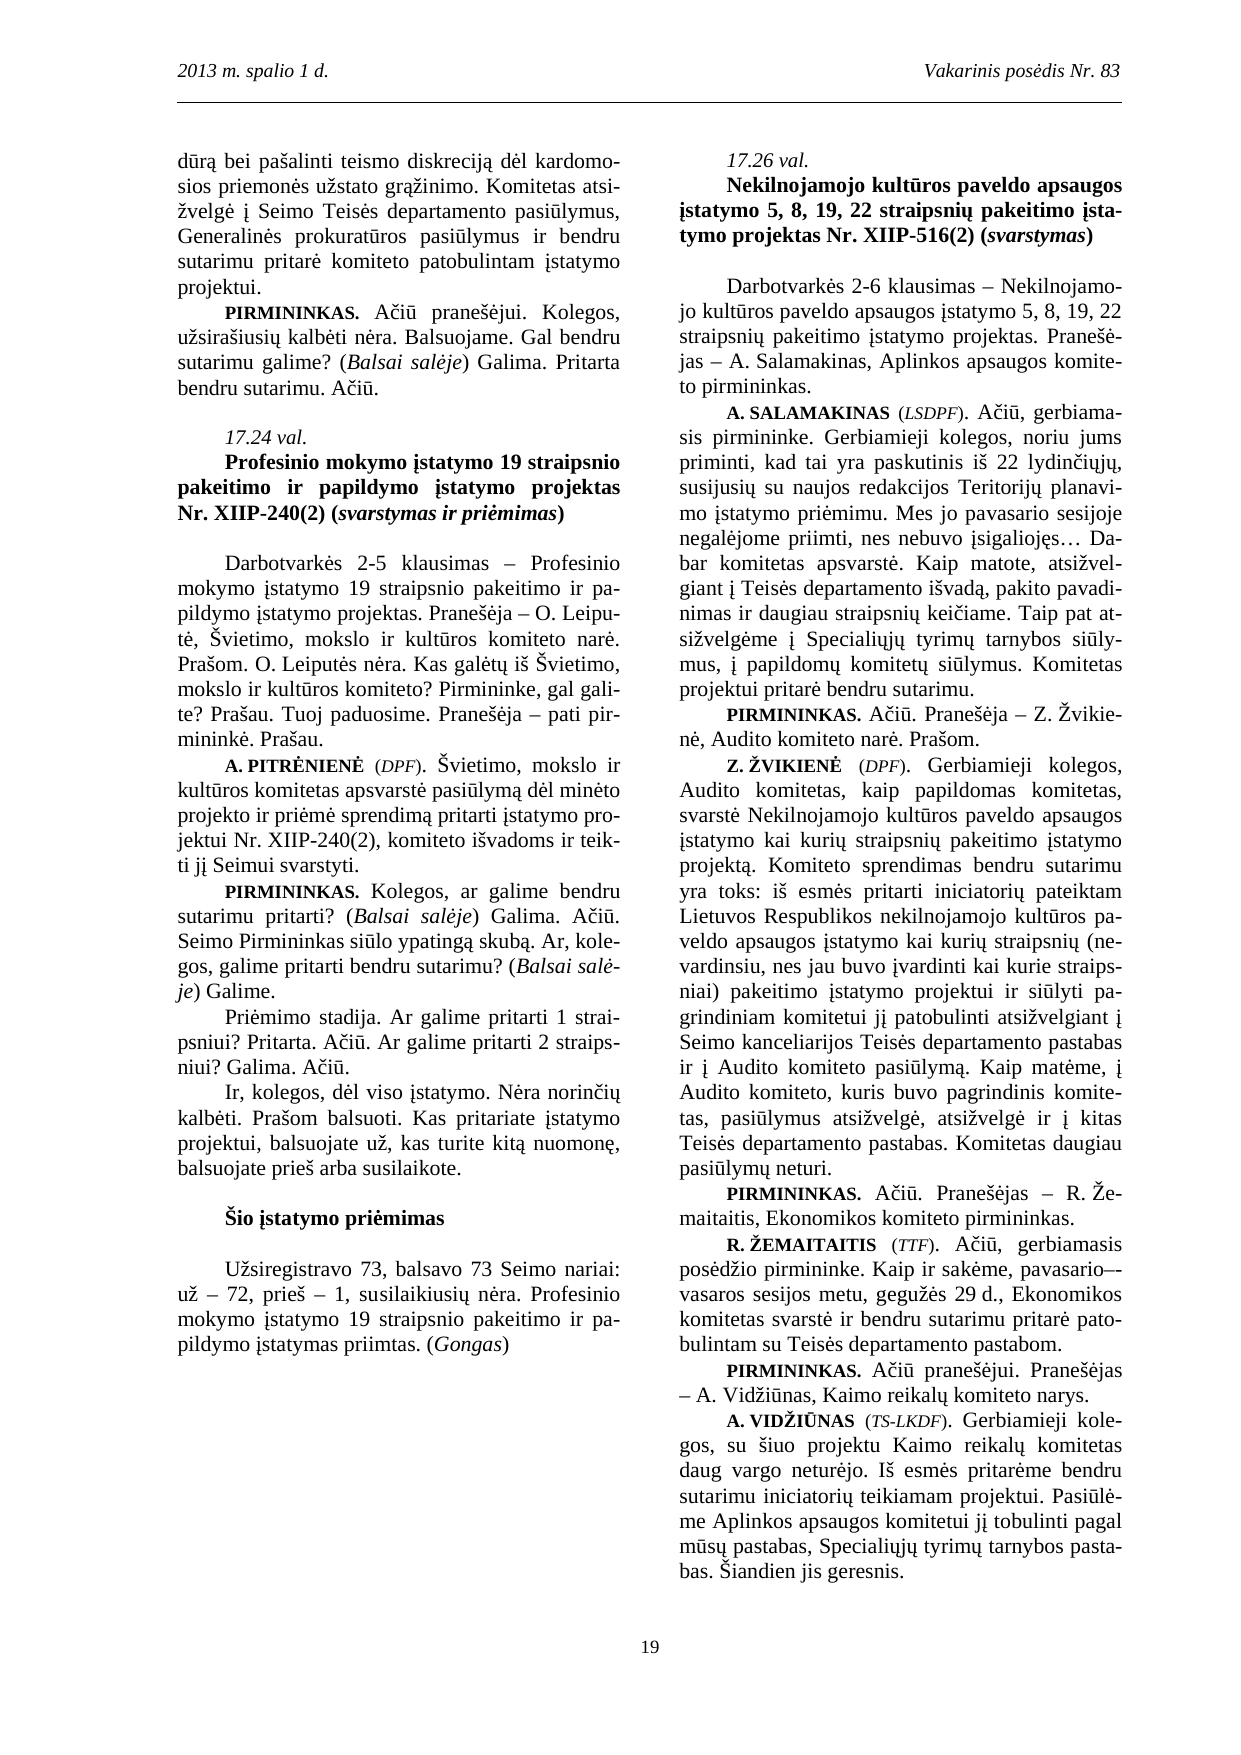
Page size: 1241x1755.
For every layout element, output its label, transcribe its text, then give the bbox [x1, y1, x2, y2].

text A. VIDŽIŪNAS (TS-LKDF). Ger­bia­mie­ji ko­le­gos, su šiuo pro­jek­tu Kai­mo rei­ka­lų ko­mi­te­tas daug var­go ne­tu­rė­jo. Iš es­mės pri­ta­rė­me ben­dru su­ta­ri­mu ini­cia­to­rių tei­kia­mam pro­jek­tui. Pa­siū­lė­me Ap­lin­kos ap­sau­gos ko­mi­te­tui jį to­bu­lin­ti pa­gal mū­sų pa­sta­bas, Spe­cia­lių­jų ty­ri­mų tar­ny­bos pa­sta­bas. Šian­dien jis ge­res­nis. [679, 1407, 1122, 1583]
text PIRMININKAS. Ačiū pra­ne­šė­jui. Ko­le­gos, už­si­ra­šiu­sių kal­bė­ti nė­ra. Bal­suo­ja­me. Gal ben­dru su­ta­ri­mu ga­li­me? (Bal­sai sa­lė­je) Ga­li­ma. Pri­tar­ta ben­dru su­ta­ri­mu. Ačiū. [177, 299, 620, 400]
text PIRMININKAS. Ačiū. Pra­ne­šė­ja – Z. Žvi­kie­nė, Au­di­to ko­mi­te­to na­rė. Pra­šom. [679, 701, 1122, 752]
text Šio įsta­ty­mo pri­ėmi­mas [177, 1205, 620, 1231]
text R. ŽEMAITAITIS (TTF). Ačiū, ger­bia­ma­sis po­sė­džio pir­mi­nin­ke. Kaip ir sa­kė­me, pa­va­sa­rio–­va­sa­ros se­si­jos me­tu, ge­gu­žės 29 d., Eko­no­mi­kos ko­mi­te­tas svars­tė ir ben­dru su­ta­ri­mu pri­ta­rė pa­to­bu­lin­tam su Tei­sės de­par­ta­men­to pa­sta­bom. [679, 1231, 1122, 1357]
text Ne­kil­no­ja­mo­jo kul­tū­ros pa­vel­do ap­sau­gos įsta­ty­mo 5, 8, 19, 22 straips­nių pa­kei­ti­mo įsta­ty­mo pro­jek­tas Nr. XIIP-516(2) (svars­ty­mas) [679, 172, 1122, 247]
text A. SALAMAKINAS (LSDPF). Ačiū, ger­bia­ma­sis pir­mi­nin­ke. Ger­bia­mie­ji ko­le­gos, no­riu jums pri­min­ti, kad tai yra pas­ku­ti­nis iš 22 ly­din­čių­jų, su­si­ju­sių su nau­jos re­dak­ci­jos Te­ri­to­ri­jų pla­na­vi­mo įsta­ty­mo pri­ėmi­mu. Mes jo pa­va­sa­rio se­si­jo­je ne­ga­lė­jo­me pri­im­ti, nes ne­bu­vo įsi­ga­lio­jęs… Da­bar ko­mi­te­tas ap­svars­tė. Kaip ma­to­te, at­si­žvel­giant į Tei­sės de­par­ta­men­to iš­va­dą, pa­ki­to pa­va­di­ni­mas ir dau­giau straips­nių kei­čia­me. Taip pat at­si­žvel­gė­me į Spe­cia­lių­jų ty­ri­mų tar­ny­bos siū­ly­mus, į pa­pil­do­mų ko­mi­te­tų siū­ly­mus. Ko­mi­te­tas pro­jek­tui pri­ta­rė ben­dru su­ta­ri­mu. [679, 399, 1122, 701]
text Pro­fe­si­nio mo­ky­mo įsta­ty­mo 19 straips­nio pa­kei­ti­mo ir pa­pil­dy­mo įsta­ty­mo pro­jek­tas Nr. XIIP-240(2) (svars­ty­mas ir pri­ėmi­mas) [177, 449, 620, 525]
text dūrą bei pa­ša­lin­ti teis­mo dis­kre­ci­ją dėl kar­do­mo­sios prie­mo­nės už­sta­to grą­ži­ni­mo. Ko­mi­te­tas at­si­žvel­gė į Sei­mo Tei­sės de­par­ta­men­to pa­siū­ly­mus, Ge­ne­ra­li­nės pro­ku­ra­tū­ros pa­siū­ly­mus ir ben­dru su­ta­ri­mu pri­ta­rė ko­mi­te­to pa­to­bu­lin­tam įsta­ty­mo pro­jek­tui. [177, 148, 620, 299]
text Dar­bo­tvarkės 2-5 klau­si­mas – Pro­fe­si­nio mo­ky­mo įsta­ty­mo 19 straips­nio pa­kei­ti­mo ir pa­pil­dy­mo įsta­ty­mo pro­jek­tas. Pra­ne­šė­ja – O. Lei­pu­tė, Švie­ti­mo, moks­lo ir kul­tū­ros ko­mi­te­to na­rė. Pra­šom. O. Lei­pu­tės nė­ra. Kas ga­lė­tų iš Švie­ti­mo, moks­lo ir kul­tū­ros ko­mi­te­to? Pir­mi­nin­ke, gal ga­li­te? Pra­šau. Tuoj pa­duo­si­me. Pra­ne­šė­ja – pa­ti pir­mi­nin­kė. Pra­šau. [177, 550, 620, 752]
text Pri­ėmi­mo sta­di­ja. Ar ga­li­me pri­tar­ti 1 strai­ps­niui? Pri­tar­ta. Ačiū. Ar ga­li­me pri­tar­ti 2 straips­niui? Ga­li­ma. Ačiū. [177, 1004, 620, 1079]
text A. PITRĖNIENĖ (DPF). Švie­ti­mo, moks­lo ir kul­tū­ros ko­mi­te­tas ap­svars­tė pa­siū­ly­mą dėl mi­nė­to pro­jek­to ir pri­ėmė spren­di­mą pri­tar­ti įsta­ty­mo pro­jek­tui Nr. XIIP-240(2), ko­mi­te­to iš­va­doms ir teik­ti jį Sei­mui svars­ty­ti. [177, 752, 620, 878]
text PIRMININKAS. Ko­le­gos, ar ga­li­me ben­dru su­ta­ri­mu pri­tar­ti? (Bal­sai sa­lė­je) Ga­li­ma. Ačiū. Sei­mo Pir­mi­nin­kas siū­lo ypa­tin­gą sku­bą. Ar, ko­le­gos, ga­li­me pri­tar­ti ben­dru su­ta­ri­mu? (Bal­sai sa­lė­je) Ga­li­me. [177, 878, 620, 1004]
text PIRMININKAS. Ačiū pra­ne­šė­jui. Pra­ne­šė­jas – A. Vi­džiū­nas, Kai­mo rei­ka­lų ko­mi­te­to na­rys. [679, 1357, 1122, 1407]
text PIRMININKAS. Ačiū. Pra­ne­šė­jas – R. Že­mai­tai­tis, Eko­no­mi­kos ko­mi­te­to pir­mi­nin­kas. [679, 1180, 1122, 1231]
text 17.26 val. [726, 148, 1122, 172]
text Z. ŽVIKIENĖ (DPF). Ger­bia­mie­ji ko­le­gos, Au­di­to ko­mi­te­tas, kaip pa­pil­do­mas ko­mi­te­tas, svars­tė Ne­kil­no­ja­mo­jo kul­tū­ros pa­vel­do ap­sau­gos įsta­ty­mo kai ku­rių straips­nių pa­kei­ti­mo įsta­ty­mo pro­jek­tą. Ko­mi­te­to spren­di­mas ben­dru su­ta­ri­mu yra toks: iš es­mės pri­tar­ti ini­cia­to­rių pa­teik­tam Lie­tu­vos Res­pub­li­kos ne­kil­no­ja­mo­jo kul­tū­ros pa­vel­do ap­sau­gos įsta­ty­mo kai ku­rių straips­nių (ne­var­din­siu, nes jau bu­vo įvar­din­ti kai ku­rie straips­niai) pa­kei­ti­mo įsta­ty­mo pro­jek­tui ir siū­ly­ti pa­grin­di­niam ko­mi­te­tui jį pa­to­bu­lin­ti at­si­žvel­giant į Sei­mo kan­ce­lia­ri­jos Tei­sės de­par­ta­men­to pa­sta­bas ir į Au­di­to ko­mi­te­to pa­siū­ly­mą. Kaip ma­tė­me, į Au­di­to ko­mi­te­to, ku­ris bu­vo pa­grin­di­nis ko­mi­te­tas, pa­siū­ly­mus at­si­žvel­gė, at­si­žvel­gė ir į ki­tas Tei­sės de­par­ta­men­to pa­sta­bas. Ko­mi­te­tas dau­giau pa­siū­ly­mų ne­tu­ri. [679, 752, 1122, 1180]
text Už­si­re­gist­ra­vo 73, bal­sa­vo 73 Sei­mo na­riai: už – 72, prieš – 1, su­si­lai­kiu­sių nė­ra. Pro­fe­si­nio mo­ky­mo įsta­ty­mo 19 straips­nio pa­kei­ti­mo ir pa­pil­dy­mo įsta­ty­mas pri­im­tas. (Gon­gas) [177, 1256, 620, 1357]
text 17.24 val. [224, 425, 620, 449]
text Dar­bo­tvarkės 2-6 klau­si­mas – Ne­kil­no­ja­mo­jo kul­tū­ros pa­vel­do ap­sau­gos įsta­ty­mo 5, 8, 19, 22 straips­nių pa­kei­ti­mo įsta­ty­mo pro­jek­tas. Pra­ne­šė­jas – A. Sa­la­ma­ki­nas, Ap­lin­kos ap­sau­gos ko­mi­te­to pir­mi­nin­kas. [679, 273, 1122, 399]
text Ir, ko­le­gos, dėl vi­so įsta­ty­mo. Nė­ra no­rin­čių kal­bė­ti. Pra­šom bal­suo­ti. Kas pri­ta­ria­te įsta­ty­mo pro­jek­tui, bal­suo­ja­te už, kas tu­ri­te ki­tą nuo­mo­nę, bal­suo­ja­te prieš ar­ba su­si­lai­ko­te. [177, 1079, 620, 1180]
